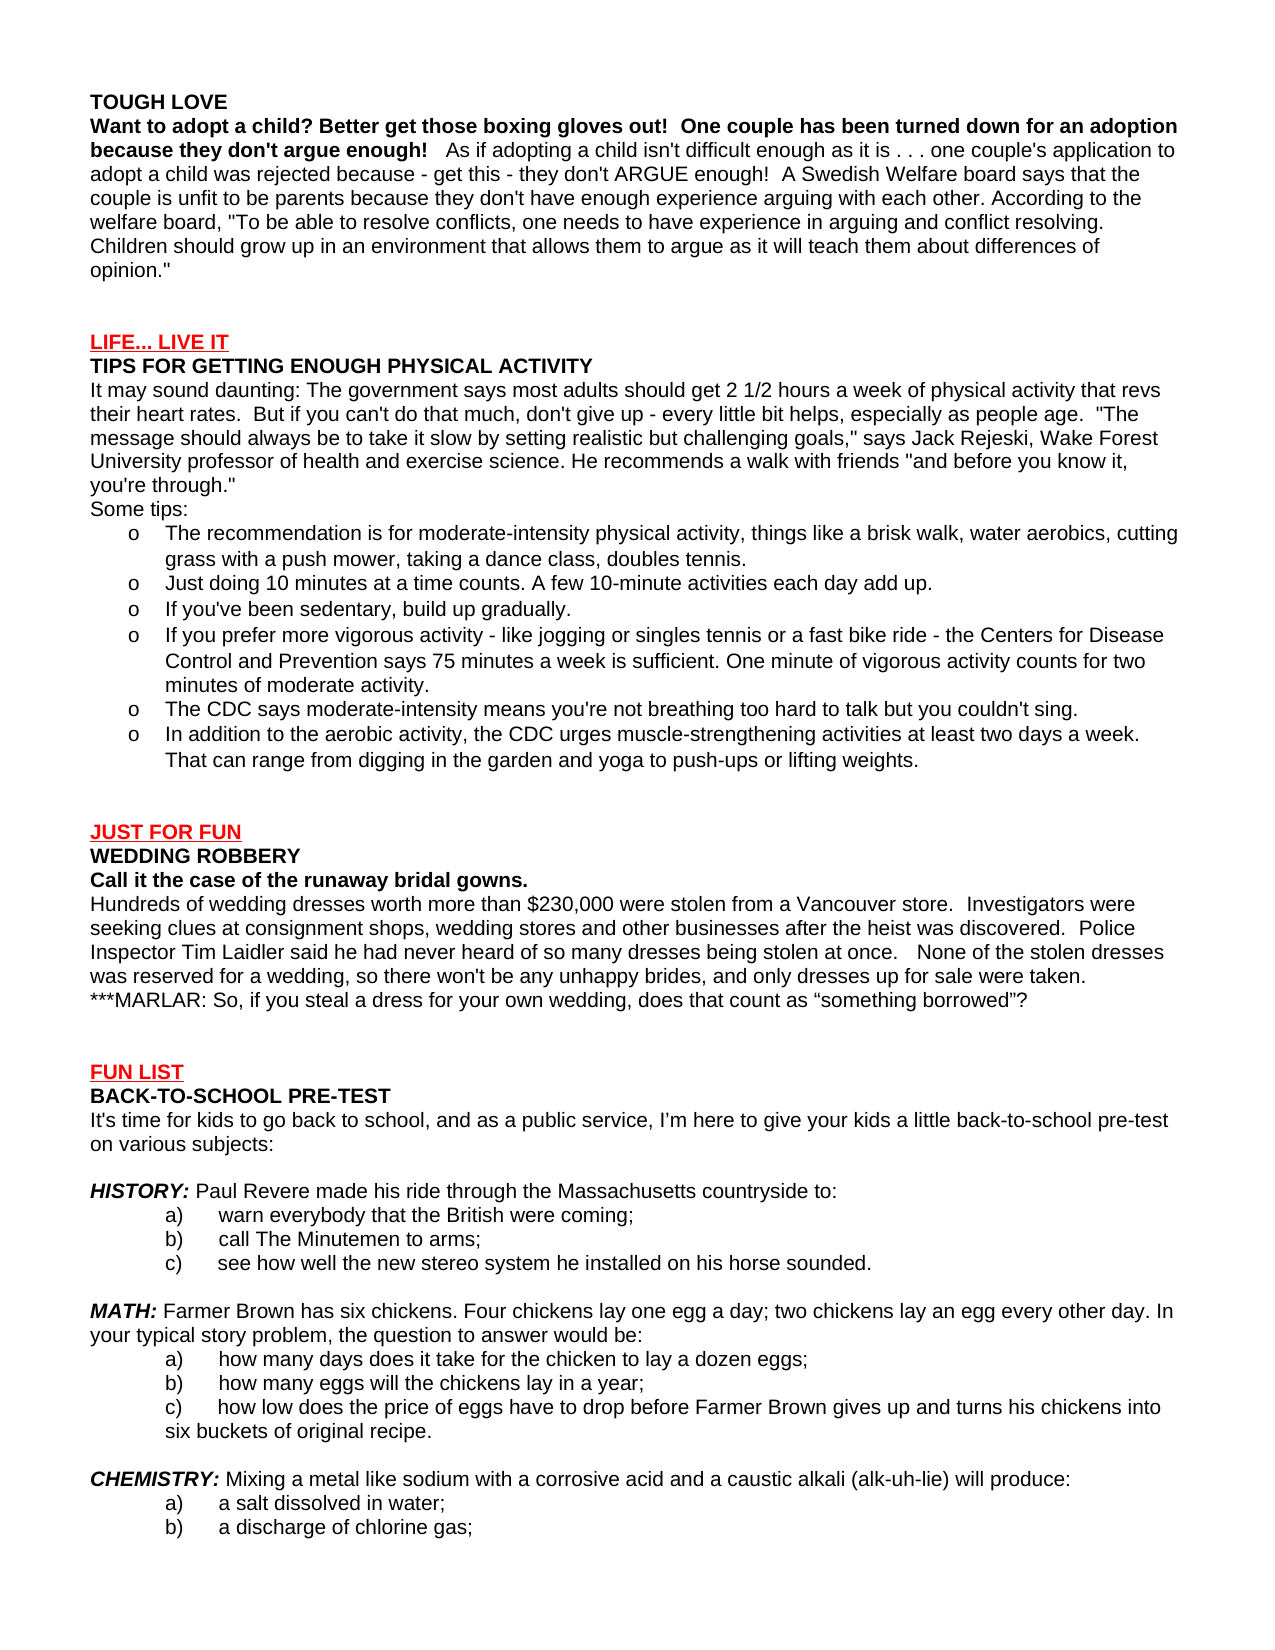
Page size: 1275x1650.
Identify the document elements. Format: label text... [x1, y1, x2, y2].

text HISTORY: Paul Revere made his ride through the Massachusetts countryside to: [90, 1179, 1185, 1203]
text It's time for kids to go back to school, and as a public service, I’m here to give your kids a little back-to-school pre-test on various subjects: [90, 1107, 1185, 1155]
text BACK-TO-SCHOOL PRE-TEST [90, 1083, 1185, 1107]
text LIFE... LIVE IT [90, 329, 1185, 353]
text TOUGH LOVE [90, 90, 1185, 114]
text TIPS FOR GETTING ENOUGH PHYSICAL ACTIVITY [90, 353, 1185, 377]
text b) a discharge of chlorine gas; [165, 1515, 1185, 1539]
text Call it the case of the runaway bridal gowns. [90, 868, 1185, 892]
text a) warn everybody that the British were coming; [165, 1203, 1185, 1227]
list If you've been sedentary, build up gradually. [127, 597, 1185, 623]
text It may sound daunting: The government says most adults should get 2 1/2 hours a week of physical activity that revs their heart rates. But if you can't do that much, don't give up - every little bit helps, especially as people age. "The message should always be to take it slow by setting realistic but challenging goals," says Jack Rejeski, Wake Forest University professor of health and exercise science. He recommends a walk with friends "and before you know it, you're through." [90, 377, 1185, 497]
text Some tips: [90, 497, 1185, 521]
list The recommendation is for moderate-intensity physical activity, things like a brisk walk, water aerobics, cutting grass with a push mower, taking a dance class, doubles tennis. [127, 521, 1185, 571]
text JUST FOR FUN [90, 820, 1185, 844]
text FUN LIST [90, 1059, 1185, 1083]
list The CDC says moderate-intensity means you're not breathing too hard to talk but you couldn't sing. [127, 696, 1185, 722]
text CHEMISTRY: Mixing a metal like sodium with a corrosive acid and a caustic alkali (alk-uh-lie) will produce: [90, 1467, 1185, 1491]
text Hundreds of wedding dresses worth more than $230,000 were stolen from a Vancouver store. Investigators were seeking clues at consignment shops, wedding stores and other businesses after the heist was discovered. Police Inspector Tim Laidler said he had never heard of so many dresses being stolen at once. None of the stolen dresses was reserved for a wedding, so there won't be any unhappy brides, and only dresses up for sale were taken. ***MARLAR: So, if you steal a dress for your own wedding, does that count as “something borrowed”? [90, 892, 1185, 1012]
list Just doing 10 minutes at a time counts. A few 10-minute activities each day add up. [127, 571, 1185, 597]
list In addition to the aerobic activity, the CDC urges muscle-strengthening activities at least two days a week. That can range from digging in the garden and yoga to push-ups or lifting weights. [127, 722, 1185, 772]
list If you prefer more vigorous activity - like jogging or singles tennis or a fast bike ride - the Centers for Disease Control and Prevention says 75 minutes a week is sufficient. One minute of vigorous activity counts for two minutes of moderate activity. [127, 623, 1185, 696]
text b) how many eggs will the chickens lay in a year; [165, 1371, 1185, 1395]
text c) see how well the new stereo system he installed on his horse sounded. [165, 1251, 1185, 1275]
text Want to adopt a child? Better get those boxing gloves out! One couple has been turned down for an adoption because they don't argue enough! As if adopting a child isn't difficult enough as it is . . . one couple's application to adopt a child was rejected because - get this - they don't ARGUE enough! A Swedish Welfare board says that the couple is unfit to be parents because they don't have enough experience arguing with each other. According to the welfare board, ''To be able to resolve conflicts, one needs to have experience in arguing and conflict resolving. Children should grow up in an environment that allows them to argue as it will teach them about differences of opinion." [90, 114, 1185, 282]
text WEDDING ROBBERY [90, 844, 1185, 868]
text c) how low does the price of eggs have to drop before Farmer Brown gives up and turns his chickens into six buckets of original recipe. [165, 1395, 1185, 1443]
text a) a salt dissolved in water; [165, 1491, 1185, 1515]
text a) how many days does it take for the chicken to lay a dozen eggs; [165, 1347, 1185, 1371]
text MATH: Farmer Brown has six chickens. Four chickens lay one egg a day; two chickens lay an egg every other day. In your typical story problem, the question to answer would be: [90, 1299, 1185, 1347]
text b) call The Minutemen to arms; [165, 1227, 1185, 1251]
